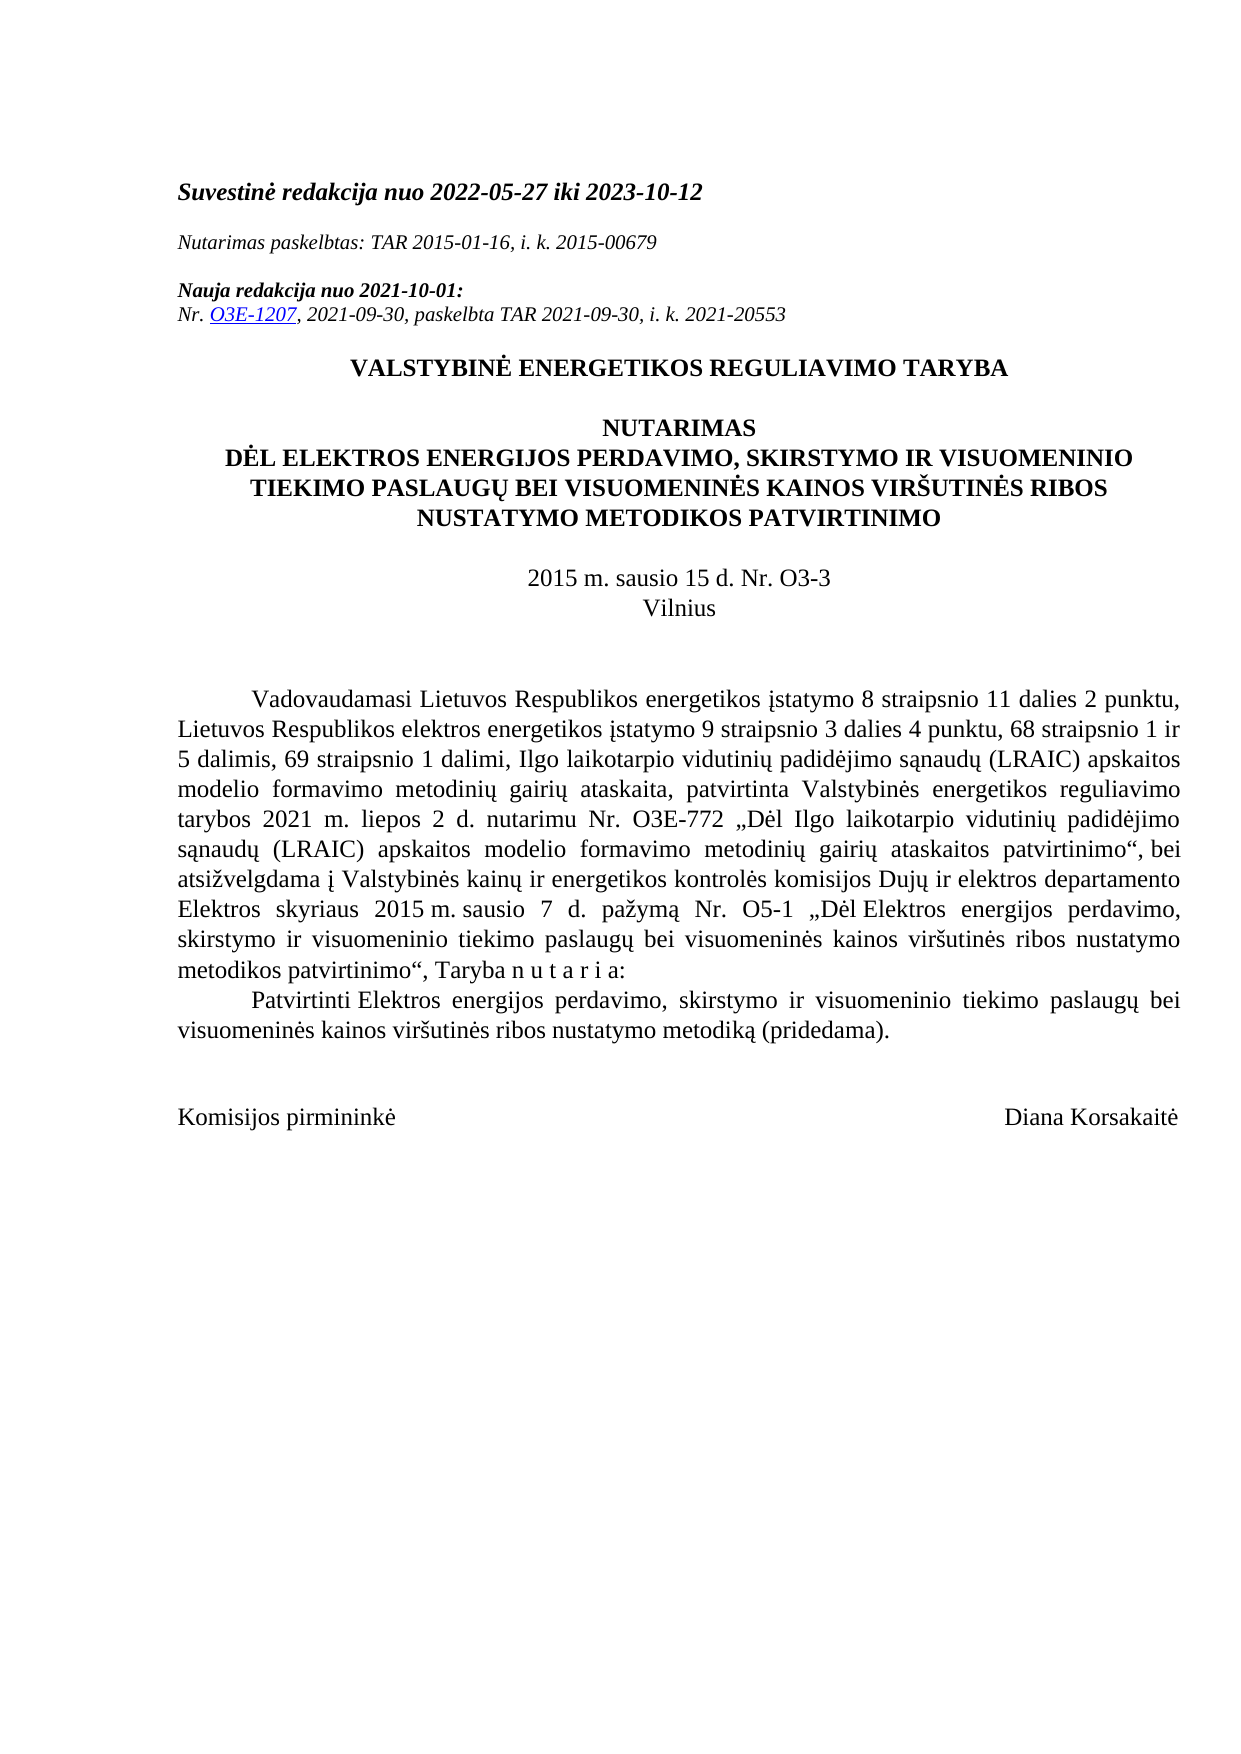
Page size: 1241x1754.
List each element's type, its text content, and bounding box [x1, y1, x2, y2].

text Vilnius [177, 593, 1181, 622]
text Vadovaudamasi Lietuvos Respublikos energetikos įstatymo 8 straipsnio 11 dalies 2 punktu, Lietuvos Respublikos elektros energetikos įstatymo 9 straipsnio 3 dalies 4 punktu, 68 straipsnio 1 ir 5 dalimis, 69 straipsnio 1 dalimi, Ilgo laikotarpio vidutinių padidėjimo sąnaudų (LRAIC) apskaitos modelio formavimo metodinių gairių ataskaita, patvirtinta Valstybinės energetikos reguliavimo tarybos 2021 m. liepos 2 d. nutarimu Nr. O3E-772 „Dėl Ilgo laikotarpio vidutinių padidėjimo sąnaudų (LRAIC) apskaitos modelio formavimo metodinių gairių ataskaitos patvirtinimo“, bei atsižvelgdama į Valstybinės kainų ir energetikos kontrolės komisijos Dujų ir elektros departamento Elektros skyriaus 2015 m. sausio 7 d. pažymą Nr. O5-1 „Dėl Elektros energijos perdavimo, skirstymo ir visuomeninio tiekimo paslaugų bei visuomeninės kainos viršutinės ribos nustatymo metodikos patvirtinimo“, Taryba n u t a r i a: [177, 684, 1181, 983]
text Nauja redakcija nuo 2021-10-01: [177, 278, 1181, 302]
text Nutarimas paskelbtas: TAR 2015-01-16, i. k. 2015-00679 [177, 230, 1181, 254]
text Nr. O3E-1207, 2021-09-30, paskelbta TAR 2021-09-30, i. k. 2021-20553 [177, 302, 1181, 326]
text Suvestinė redakcija nuo 2022-05-27 iki 2023-10-12 [177, 177, 1181, 206]
text Patvirtinti Elektros energijos perdavimo, skirstymo ir visuomeninio tiekimo paslaugų bei visuomeninės kainos viršutinės ribos nustatymo metodiką (pridedama). [177, 985, 1181, 1044]
text Komisijos pirmininkė Diana Korsakaitė [177, 1102, 1181, 1131]
text 2015 m. sausio 15 d. Nr. O3-3 [177, 563, 1181, 592]
text NUTARIMAS [177, 413, 1181, 442]
text DĖL ELEKTROS ENERGIJOS PERDAVIMO, SKIRSTYMO IR VISUOMENINIO TIEKIMO PASLAUGŲ BEI VISUOMENINĖS KAINOS VIRŠUTINĖS RIBOS NUSTATYMO METODIKOS PATVIRTINIMO [177, 443, 1181, 532]
text VALSTYBINĖ ENERGETIKOS REGULIAVIMO TARYBA [177, 353, 1181, 381]
